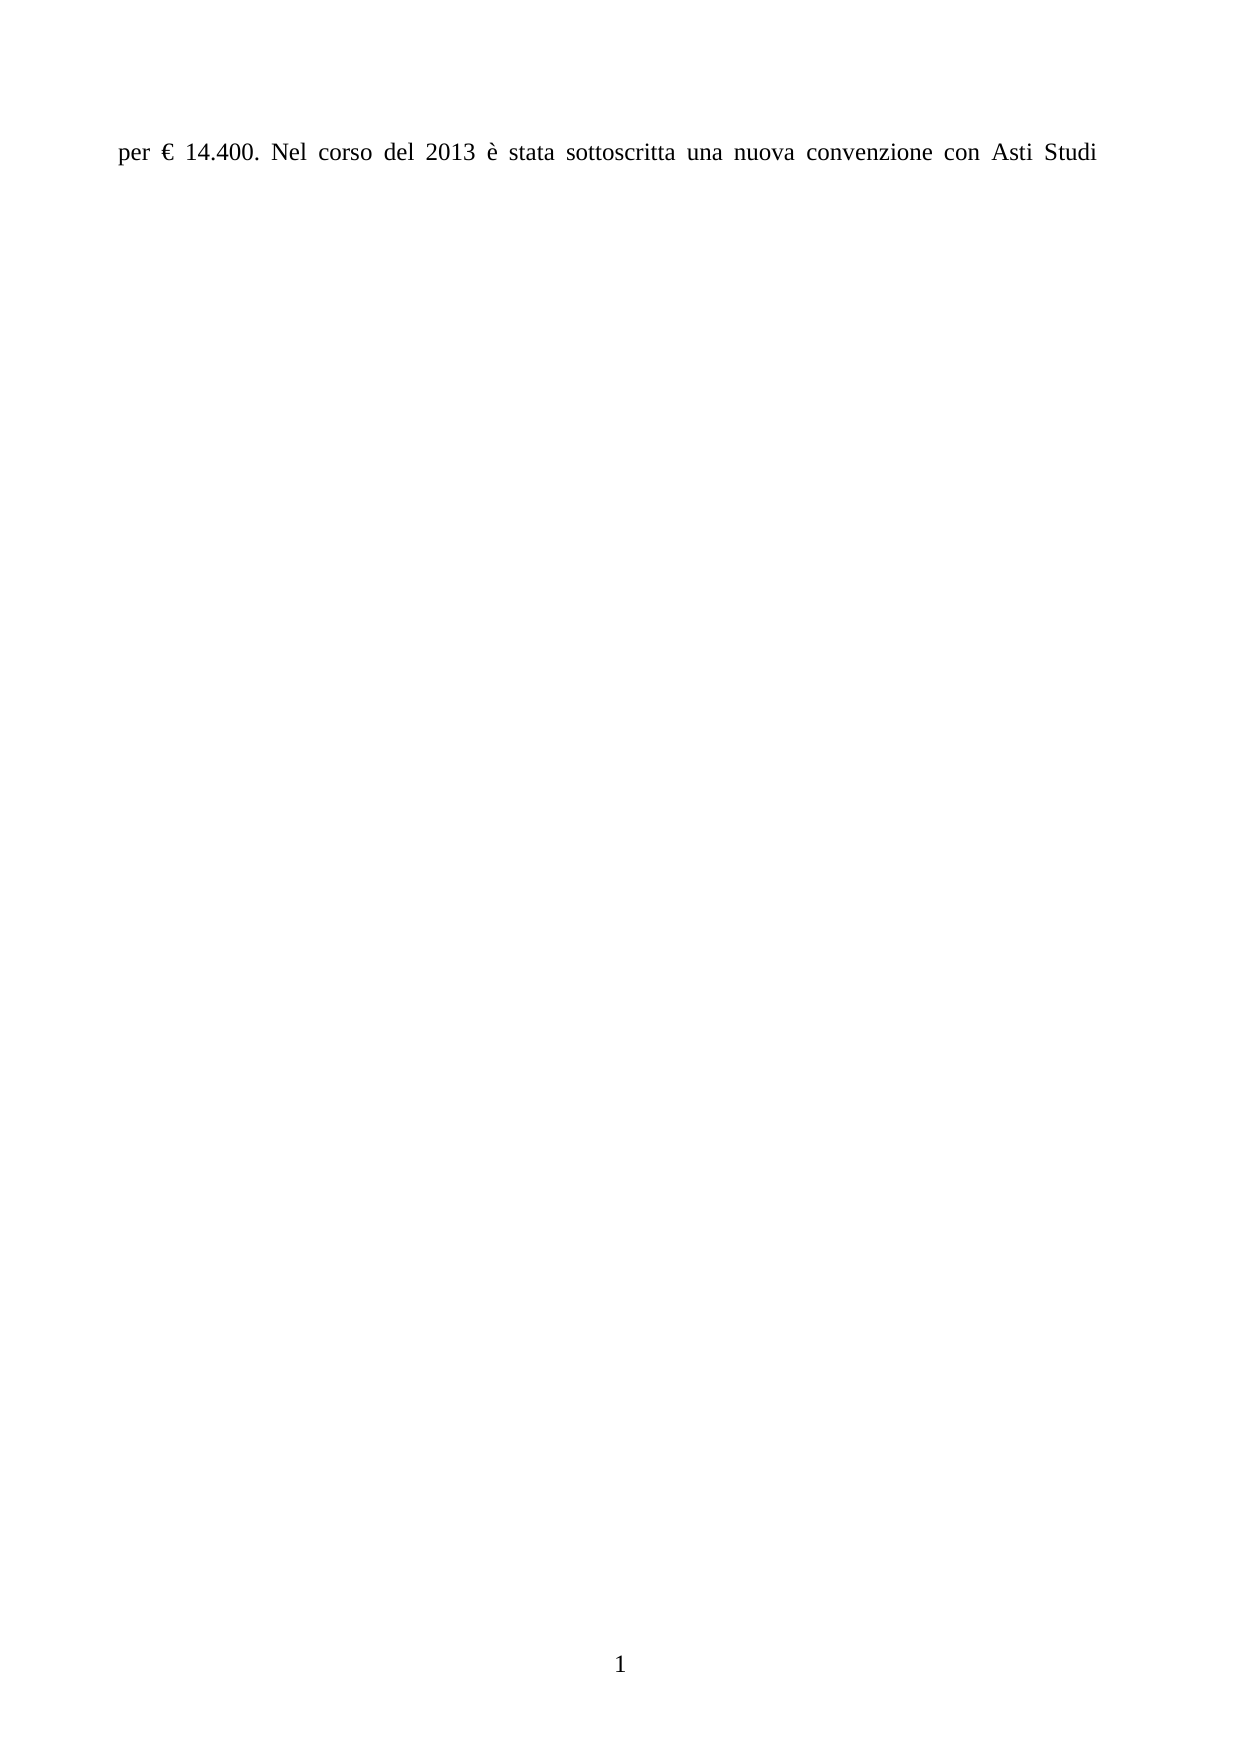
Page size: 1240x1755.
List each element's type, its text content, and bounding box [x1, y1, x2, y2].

text per € 14.400. Nel corso del 2013 è stata sottoscritta una nuova convenzione con Asti Studi [118, 137, 1117, 166]
